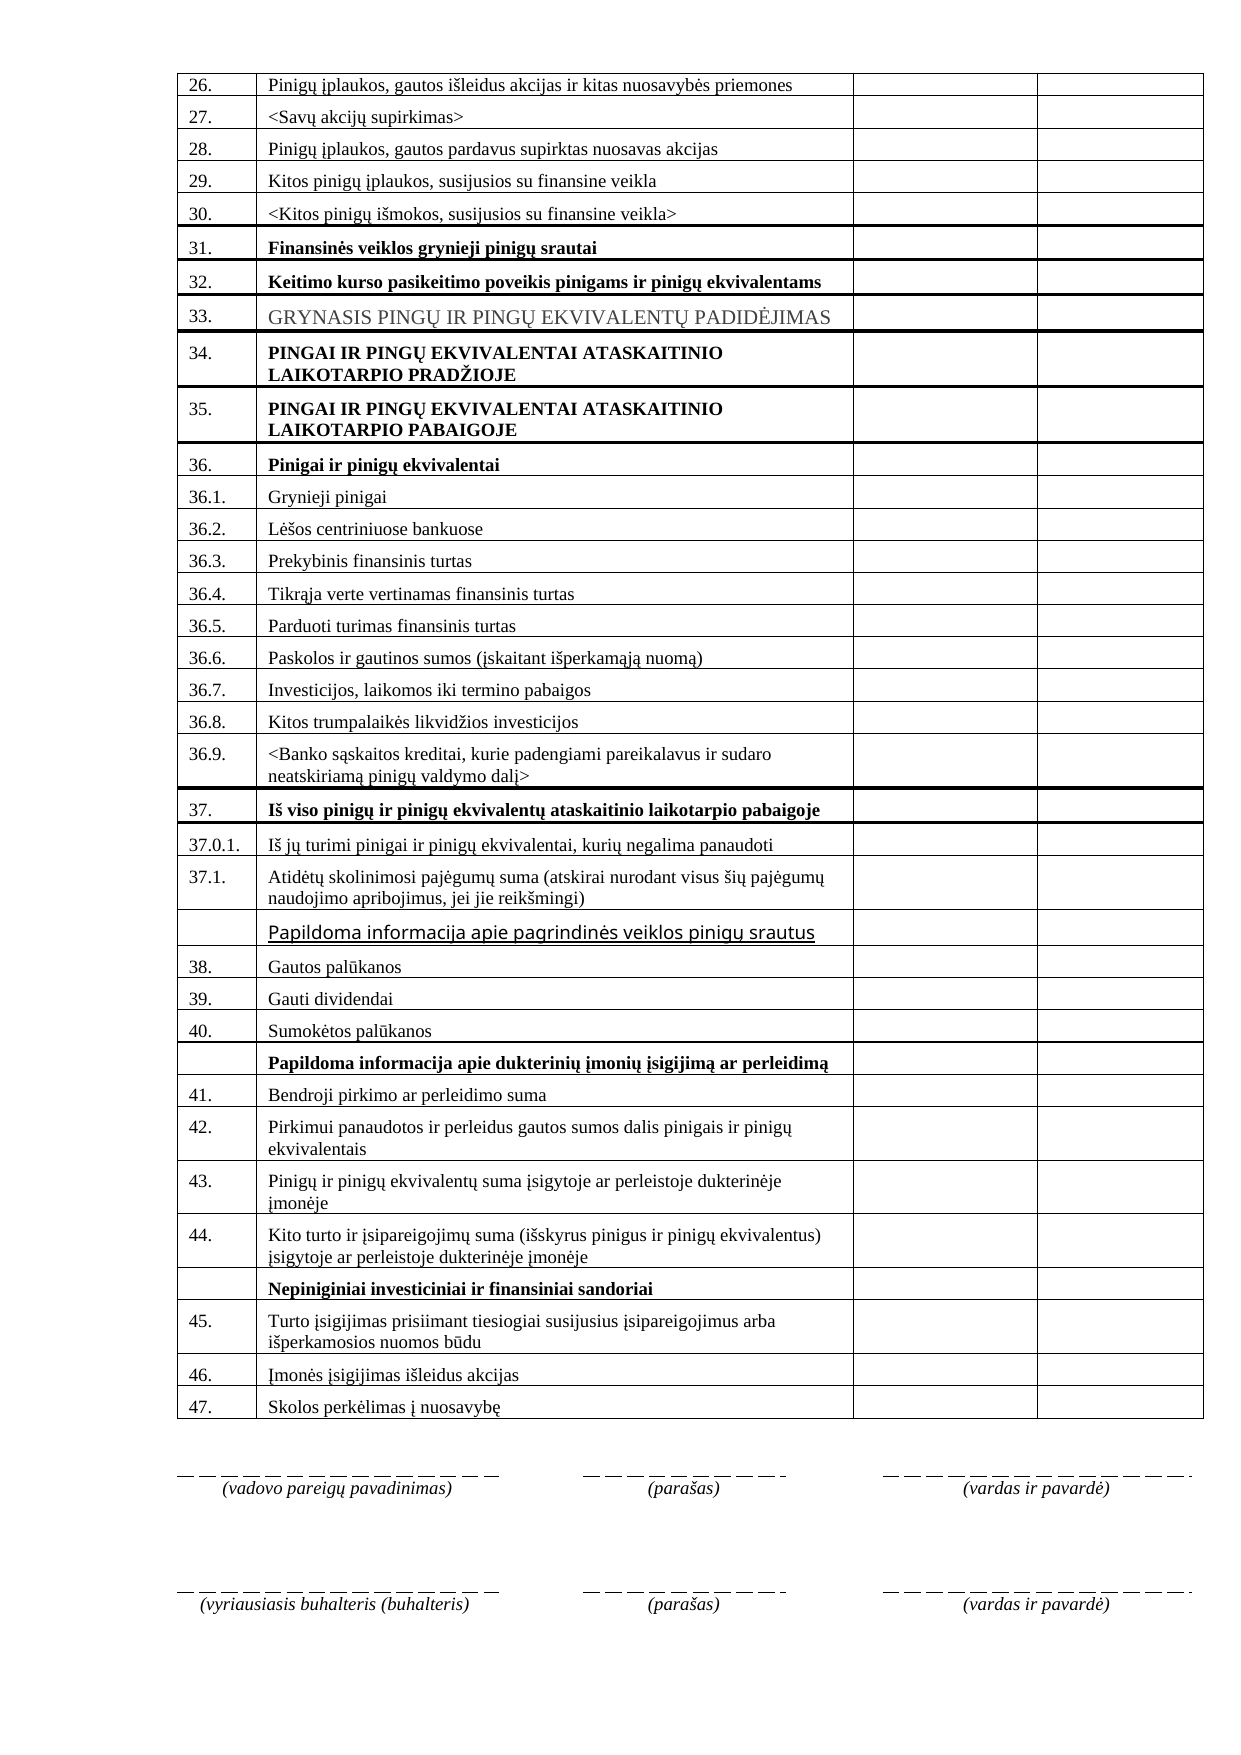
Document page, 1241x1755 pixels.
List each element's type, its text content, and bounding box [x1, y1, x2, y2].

table_cell [854, 296, 1037, 329]
table_cell [1038, 261, 1203, 292]
table_cell [1038, 1010, 1203, 1041]
table_cell Iš viso pinigų ir pinigų ekvivalentų ataskaitinio laikotarpio pabaigoje [257, 790, 853, 821]
table_cell [1038, 978, 1203, 1009]
table_cell [786, 1592, 882, 1622]
table_cell [1038, 1161, 1203, 1213]
table_cell 33. [178, 296, 256, 329]
table_cell [1038, 734, 1203, 786]
table_header [177, 1563, 498, 1592]
table_cell 37.0.1. [178, 824, 256, 855]
table_cell [1038, 605, 1203, 636]
table_cell [854, 1268, 1037, 1299]
table_cell (vadovo pareigų pavadinimas) [177, 1476, 498, 1506]
table_cell [499, 1592, 583, 1622]
table_cell 36.7. [178, 669, 256, 701]
table_cell [1038, 824, 1203, 855]
table_cell 41. [178, 1075, 256, 1106]
table_cell Pinigai ir pinigų ekvivalentai [257, 444, 853, 475]
table_cell [1038, 444, 1203, 475]
table_cell [854, 573, 1037, 604]
table_cell [1038, 74, 1203, 95]
table_cell [178, 1043, 256, 1074]
table_cell Nepiniginiai investiciniai ir finansiniai sandoriai [257, 1268, 853, 1299]
table_cell <Kitos pinigų išmokos, susijusios su finansine veikla> [257, 193, 853, 224]
table_cell [1038, 509, 1203, 539]
table_cell [854, 790, 1037, 821]
table_cell 32. [178, 261, 256, 292]
table_cell Parduoti turimas finansinis turtas [257, 605, 853, 636]
table_cell Paskolos ir gautinos sumos (įskaitant išperkamąją nuomą) [257, 637, 853, 668]
table_cell [1038, 333, 1203, 385]
table_cell Iš jų turimi pinigai ir pinigų ekvivalentai, kurių negalima panaudoti [257, 824, 853, 855]
table_cell Bendroji pirkimo ar perleidimo suma [257, 1075, 853, 1106]
table_cell [1038, 1107, 1203, 1159]
table_cell 30. [178, 193, 256, 224]
table_cell 44. [178, 1214, 256, 1267]
table_cell [1038, 1268, 1203, 1299]
table_cell [1038, 1214, 1203, 1267]
table_cell [854, 910, 1037, 945]
table_cell 42. [178, 1107, 256, 1159]
table_cell [854, 541, 1037, 572]
table_cell Grynieji pinigai [257, 476, 853, 507]
table_cell [1038, 227, 1203, 258]
table_cell [1038, 669, 1203, 701]
table_cell (vardas ir pavardė) [883, 1592, 1192, 1622]
table_cell [854, 856, 1037, 909]
table_cell [1038, 296, 1203, 329]
table_cell Kito turto ir įsipareigojimų suma (išskyrus pinigus ir pinigų ekvivalentus) įsigytoje ar perleistoje dukterinėje įmonėje [257, 1214, 853, 1267]
table_cell 36.1. [178, 476, 256, 507]
table_cell PINGAI IR PINGŲ EKVIVALENTAI ATASKAITINIO LAIKOTARPIO PABAIGOJE [257, 388, 853, 441]
table_cell [854, 74, 1037, 95]
table_cell [1038, 1043, 1203, 1074]
table_cell [854, 96, 1037, 127]
table_cell [854, 476, 1037, 507]
table_cell 36.2. [178, 509, 256, 539]
table_cell <Savų akcijų supirkimas> [257, 96, 853, 127]
table_cell [854, 388, 1037, 441]
table_cell [1038, 129, 1203, 159]
table_cell (parašas) [583, 1592, 786, 1622]
table_cell [854, 261, 1037, 292]
table_cell [854, 193, 1037, 224]
table_cell Turto įsigijimas prisiimant tiesiogiai susijusius įsipareigojimus arba išperkamosios nuomos būdu [257, 1300, 853, 1353]
table_cell 36. [178, 444, 256, 475]
table_cell [854, 824, 1037, 855]
table_cell [854, 1075, 1037, 1106]
table_cell Lėšos centriniuose bankuose [257, 509, 853, 539]
table_cell Prekybinis finansinis turtas [257, 541, 853, 572]
table_cell 28. [178, 129, 256, 159]
table_cell [1038, 1300, 1203, 1353]
table_cell 47. [178, 1386, 256, 1417]
table_cell [1038, 476, 1203, 507]
table_cell 37.1. [178, 856, 256, 909]
table_cell [854, 1300, 1037, 1353]
table_cell 36.4. [178, 573, 256, 604]
table_cell Papildoma informacija apie dukterinių įmonių įsigijimą ar perleidimą [257, 1043, 853, 1074]
table_header [499, 1563, 583, 1592]
table_cell Gauti dividendai [257, 978, 853, 1009]
table_cell [854, 444, 1037, 475]
table_cell [854, 702, 1037, 733]
table_cell [1038, 637, 1203, 668]
table_header [883, 1447, 1192, 1476]
table_cell Papildoma informacija apie pagrindinės veiklos pinigų srautus [257, 910, 853, 945]
table_cell Investicijos, laikomos iki termino pabaigos [257, 669, 853, 701]
table_cell 31. [178, 227, 256, 258]
table_cell [854, 734, 1037, 786]
table_cell 37. [178, 790, 256, 821]
table_cell [854, 637, 1037, 668]
table_cell [1038, 946, 1203, 977]
table_header [883, 1563, 1192, 1592]
table_cell [854, 669, 1037, 701]
table_cell [854, 946, 1037, 977]
table_cell 36.3. [178, 541, 256, 572]
table_header [786, 1447, 882, 1476]
table_cell [854, 1107, 1037, 1159]
table_cell [854, 605, 1037, 636]
table_cell [178, 910, 256, 945]
table_cell [1038, 541, 1203, 572]
table_cell 36.5. [178, 605, 256, 636]
table_cell PINGAI IR PINGŲ EKVIVALENTAI ATASKAITINIO LAIKOTARPIO PRADŽIOJE [257, 333, 853, 385]
table_cell Kitos trumpalaikės likvidžios investicijos [257, 702, 853, 733]
table_cell [1038, 910, 1203, 945]
table_cell [1038, 702, 1203, 733]
table_cell Pinigų įplaukos, gautos išleidus akcijas ir kitas nuosavybės priemones [257, 74, 853, 95]
table_cell [1038, 1386, 1203, 1417]
table_cell Keitimo kurso pasikeitimo poveikis pinigams ir pinigų ekvivalentams [257, 261, 853, 292]
table_cell Įmonės įsigijimas išleidus akcijas [257, 1354, 853, 1385]
table_cell (vyriausiasis buhalteris (buhalteris) [177, 1592, 498, 1622]
table_header [583, 1563, 786, 1592]
table_cell GRYNASIS PINGŲ IR PINGŲ EKVIVALENTŲ PADIDĖJIMAS [257, 296, 853, 329]
table_cell [854, 1214, 1037, 1267]
table_cell Atidėtų skolinimosi pajėgumų suma (atskirai nurodant visus šių pajėgumų naudojimo apribojimus, jei jie reikšmingi) [257, 856, 853, 909]
table_cell Skolos perkėlimas į nuosavybę [257, 1386, 853, 1417]
table_cell Sumokėtos palūkanos [257, 1010, 853, 1041]
table_cell [854, 227, 1037, 258]
table_cell Pinigų ir pinigų ekvivalentų suma įsigytoje ar perleistoje dukterinėje įmonėje [257, 1161, 853, 1213]
table_cell [854, 1354, 1037, 1385]
table_cell Gautos palūkanos [257, 946, 853, 977]
table_cell [854, 978, 1037, 1009]
table_cell [854, 1010, 1037, 1041]
table_cell 36.8. [178, 702, 256, 733]
table_cell 29. [178, 161, 256, 192]
table_header [177, 1447, 498, 1476]
table_cell [1038, 856, 1203, 909]
table_header [583, 1447, 786, 1476]
table_cell [1038, 1354, 1203, 1385]
table_cell 27. [178, 96, 256, 127]
table_cell 35. [178, 388, 256, 441]
table_header [786, 1563, 882, 1592]
table_cell [1038, 573, 1203, 604]
table_cell [854, 1043, 1037, 1074]
table_cell [854, 509, 1037, 539]
table_cell [854, 129, 1037, 159]
table_cell [1038, 161, 1203, 192]
table_cell [499, 1476, 583, 1506]
table_cell 36.9. [178, 734, 256, 786]
table_cell [854, 1386, 1037, 1417]
table_cell [854, 161, 1037, 192]
table_cell [1038, 1075, 1203, 1106]
table_cell [854, 1161, 1037, 1213]
table_cell <Banko sąskaitos kreditai, kurie padengiami pareikalavus ir sudaro neatskiriamą pinigų valdymo dalį> [257, 734, 853, 786]
table_cell [1038, 790, 1203, 821]
table_cell [854, 333, 1037, 385]
table_cell [786, 1476, 882, 1506]
table_cell Kitos pinigų įplaukos, susijusios su finansine veikla [257, 161, 853, 192]
table_cell Finansinės veiklos grynieji pinigų srautai [257, 227, 853, 258]
table_cell (parašas) [583, 1476, 786, 1506]
table_header [499, 1447, 583, 1476]
table_cell 38. [178, 946, 256, 977]
table_cell [178, 1268, 256, 1299]
table_cell [1038, 388, 1203, 441]
table_cell 40. [178, 1010, 256, 1041]
table_cell Pinigų įplaukos, gautos pardavus supirktas nuosavas akcijas [257, 129, 853, 159]
table_cell 26. [178, 74, 256, 95]
table_cell 45. [178, 1300, 256, 1353]
table_cell Tikrąja verte vertinamas finansinis turtas [257, 573, 853, 604]
table_cell (vardas ir pavardė) [883, 1476, 1192, 1506]
table_cell Pirkimui panaudotos ir perleidus gautos sumos dalis pinigais ir pinigų ekvivalentais [257, 1107, 853, 1159]
table_cell 34. [178, 333, 256, 385]
table_cell 43. [178, 1161, 256, 1213]
table_cell 36.6. [178, 637, 256, 668]
table_cell [1038, 193, 1203, 224]
table_cell [1038, 96, 1203, 127]
table_cell 39. [178, 978, 256, 1009]
table_cell 46. [178, 1354, 256, 1385]
